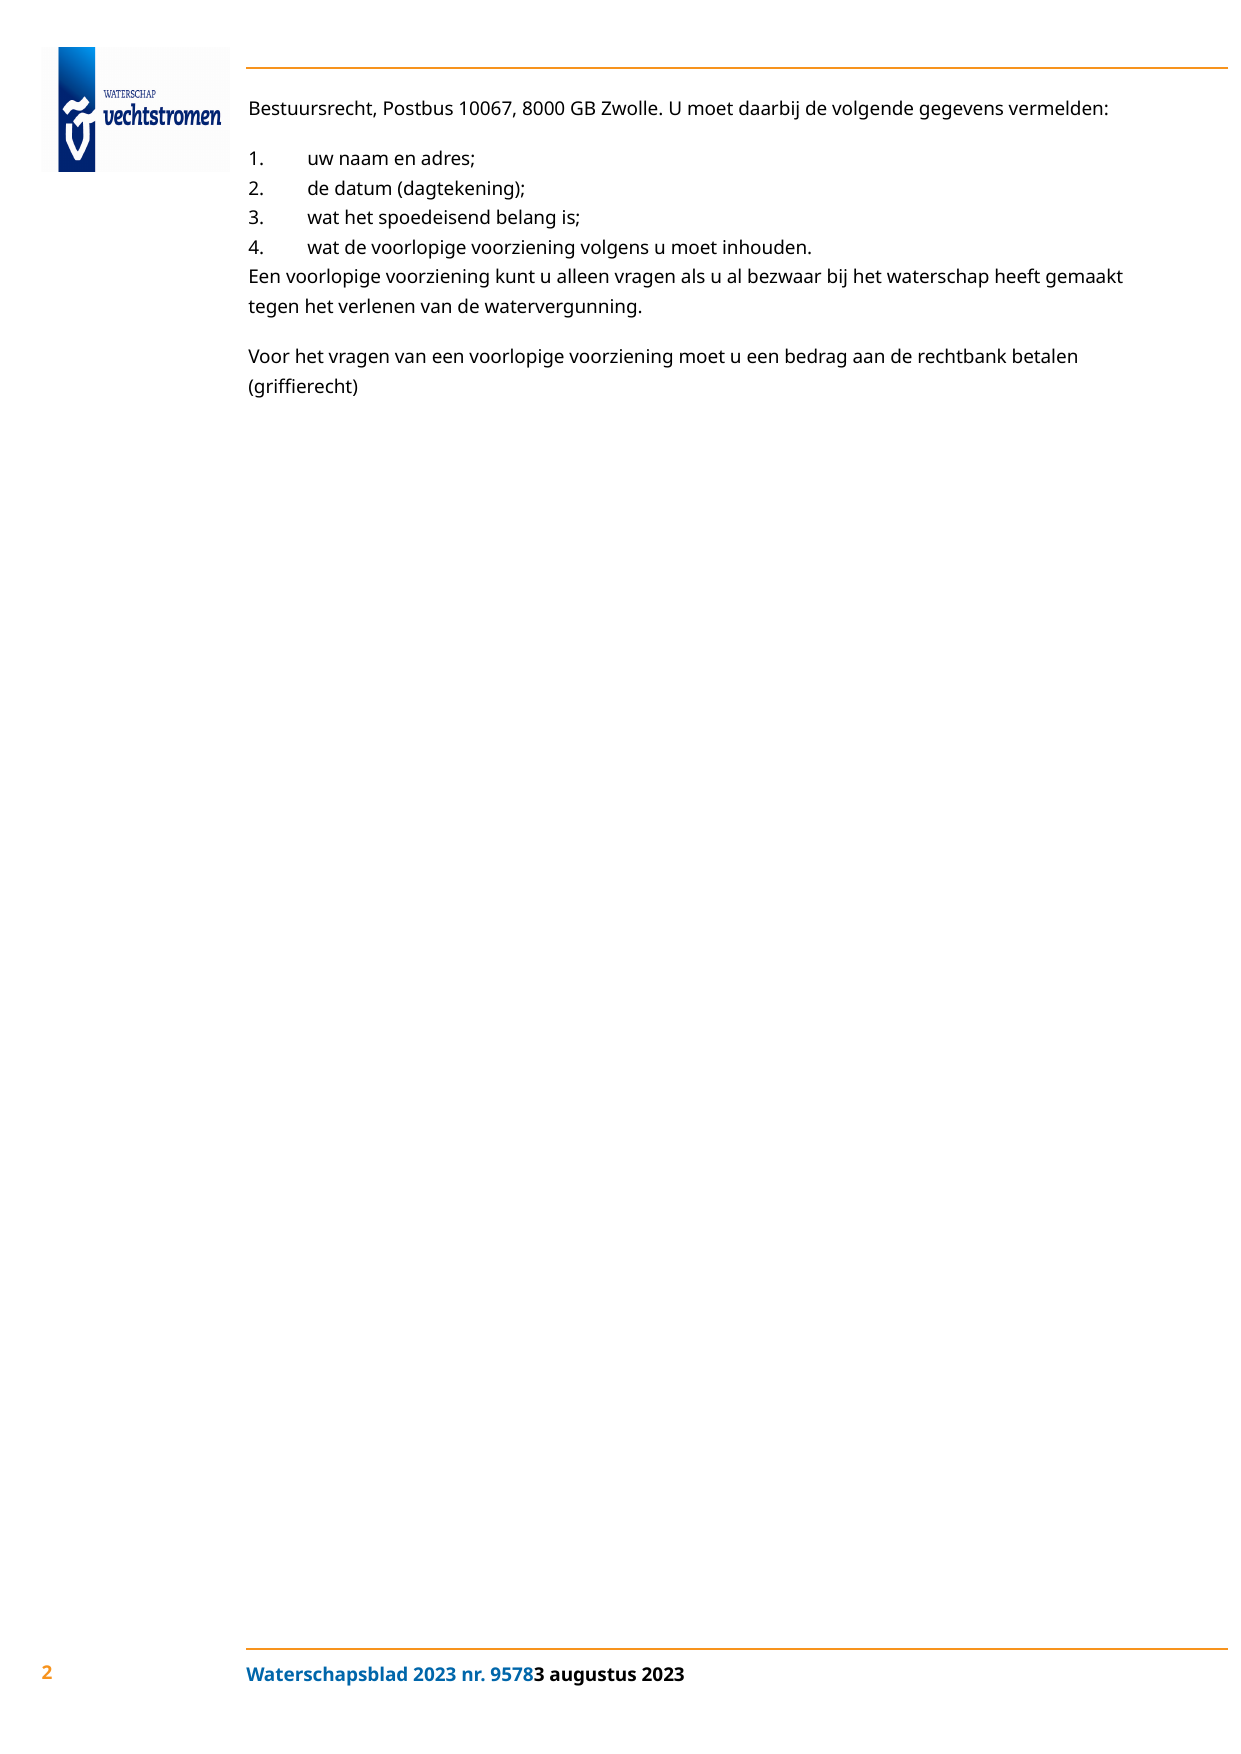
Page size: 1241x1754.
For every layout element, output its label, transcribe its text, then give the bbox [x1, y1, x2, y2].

text Bestuursrecht, Postbus 10067, 8000 GB Zwolle. U moet daarbij de volgende gegevens vermelden: [248, 95, 1152, 121]
list wat de voorlopige voorziening volgens u moet inhouden. [248, 234, 1152, 260]
text Een voorlopige voorziening kunt u alleen vragen als u al bezwaar bij het waterschap heeft gemaakt tegen het verlenen van de watervergunning. [248, 263, 1152, 319]
picture [41, 47, 231, 172]
list uw naam en adres; [248, 145, 1152, 171]
text Voor het vragen van een voorlopige voorziening moet u een bedrag aan de rechtbank betalen (griffierecht) [248, 343, 1152, 399]
list de datum (dagtekening); [248, 175, 1152, 201]
list wat het spoedeisend belang is; [248, 204, 1152, 230]
